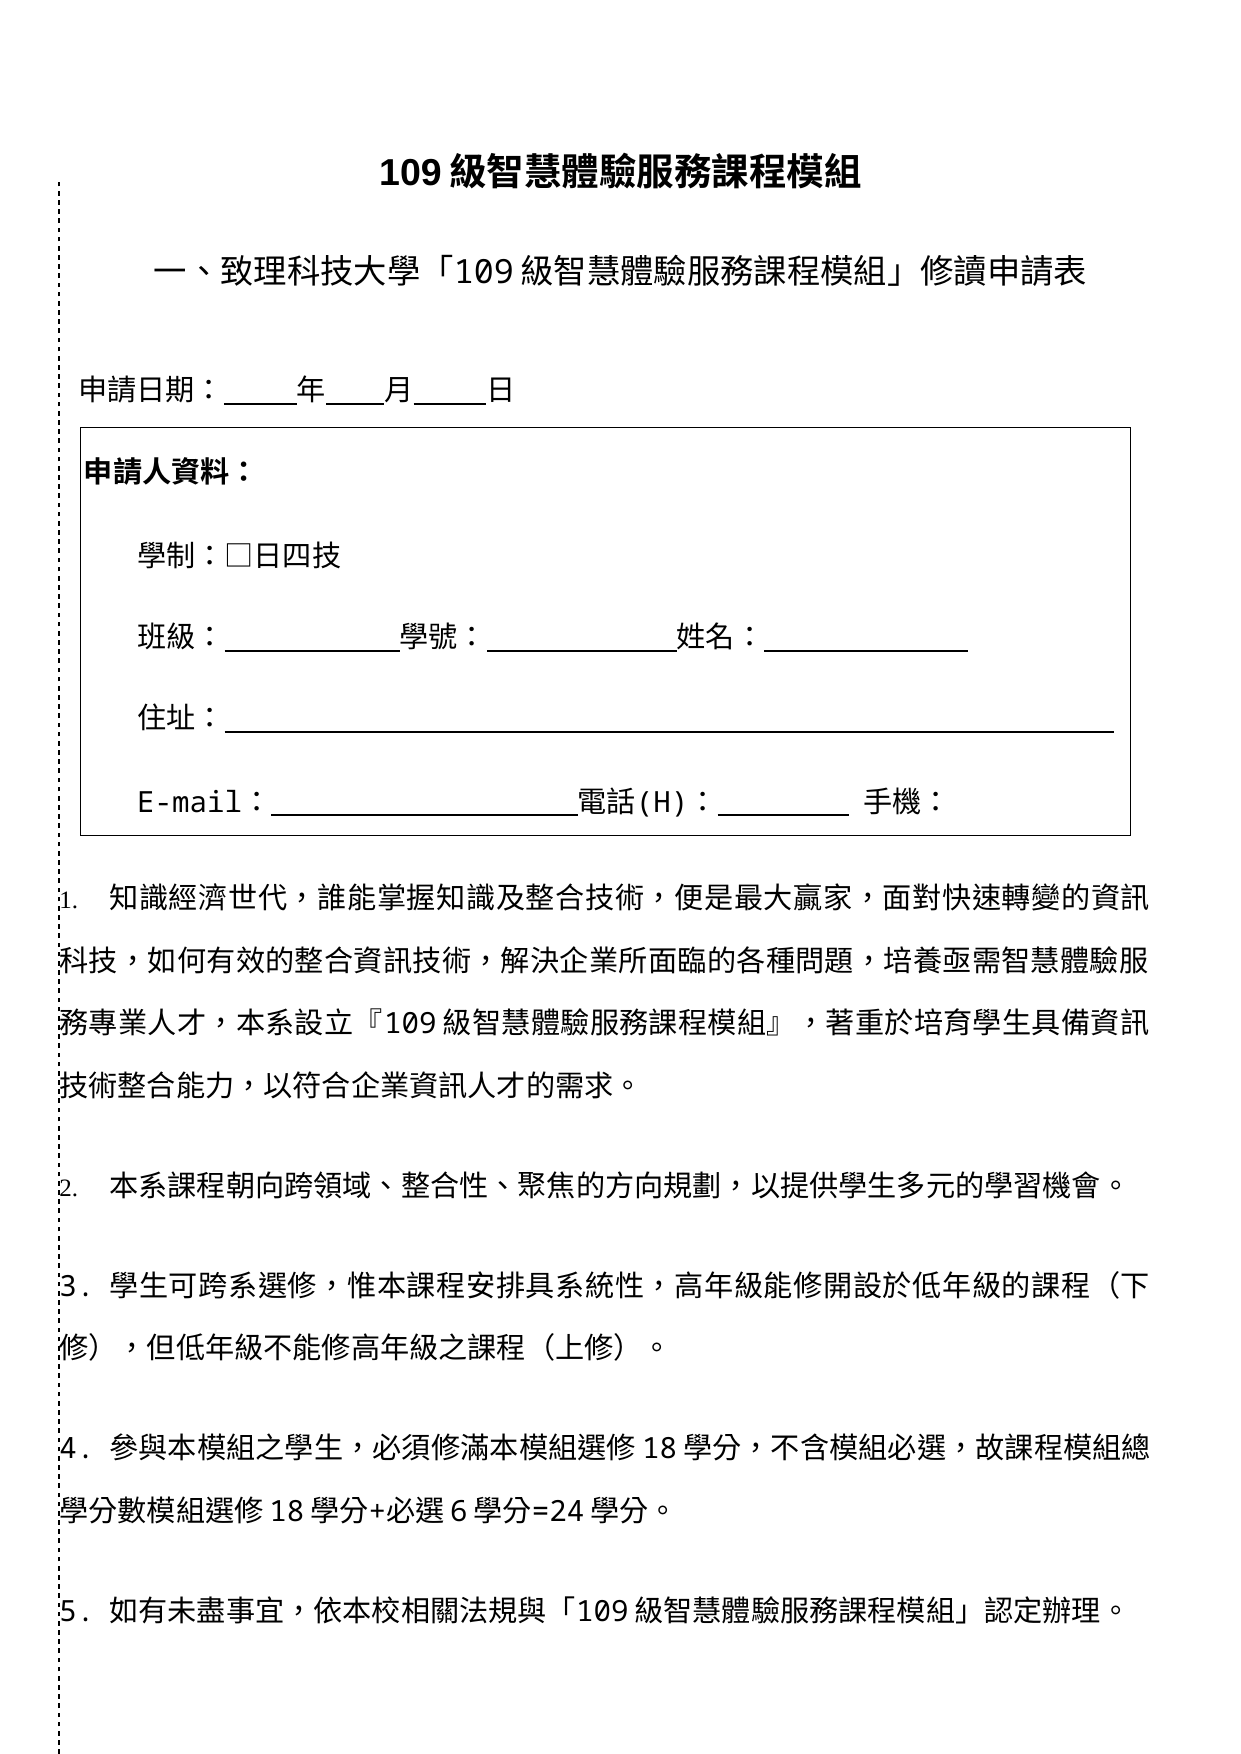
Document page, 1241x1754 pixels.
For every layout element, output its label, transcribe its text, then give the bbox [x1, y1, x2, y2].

text 一、致理科技大學「109級智慧體驗服務課程模組」修讀申請表 [59, 227, 1181, 289]
list 如有未盡事宜，依本校相關法規與「109級智慧體驗服務課程模組」認定辦理。 [59, 1567, 1151, 1629]
list 學生可跨系選修，惟本課程安排具系統性，高年級能修開設於低年級的課程（下修），但低年級不能修高年級之課程（上修）。 [59, 1242, 1151, 1367]
list 知識經濟世代，誰能掌握知識及整合技術，便是最大贏家，面對快速轉變的資訊科技，如何有效的整合資訊技術，解決企業所面臨的各種問題，培養亟需智慧體驗服務專業人才，本系設立『109級智慧體驗服務課程模組』，著重於培育學生具備資訊技術整合能力，以符合企業資訊人才的需求。 [59, 854, 1151, 1104]
list 參與本模組之學生，必須修滿本模組選修18學分，不含模組必選，故課程模組總學分數模組選修18學分+必選6學分=24學分。 [59, 1404, 1151, 1529]
text 109級智慧體驗服務課程模組 [59, 127, 1181, 189]
text 申請日期： 年 月 日 [59, 346, 1181, 408]
list 本系課程朝向跨領域、整合性、聚焦的方向規劃，以提供學生多元的學習機會。 [59, 1142, 1151, 1204]
table_header 申請人資料： 學制：□日四技 班級： 學號： 姓名： 住址： E-mail： 電話(H)： 手機： [81, 428, 1130, 834]
